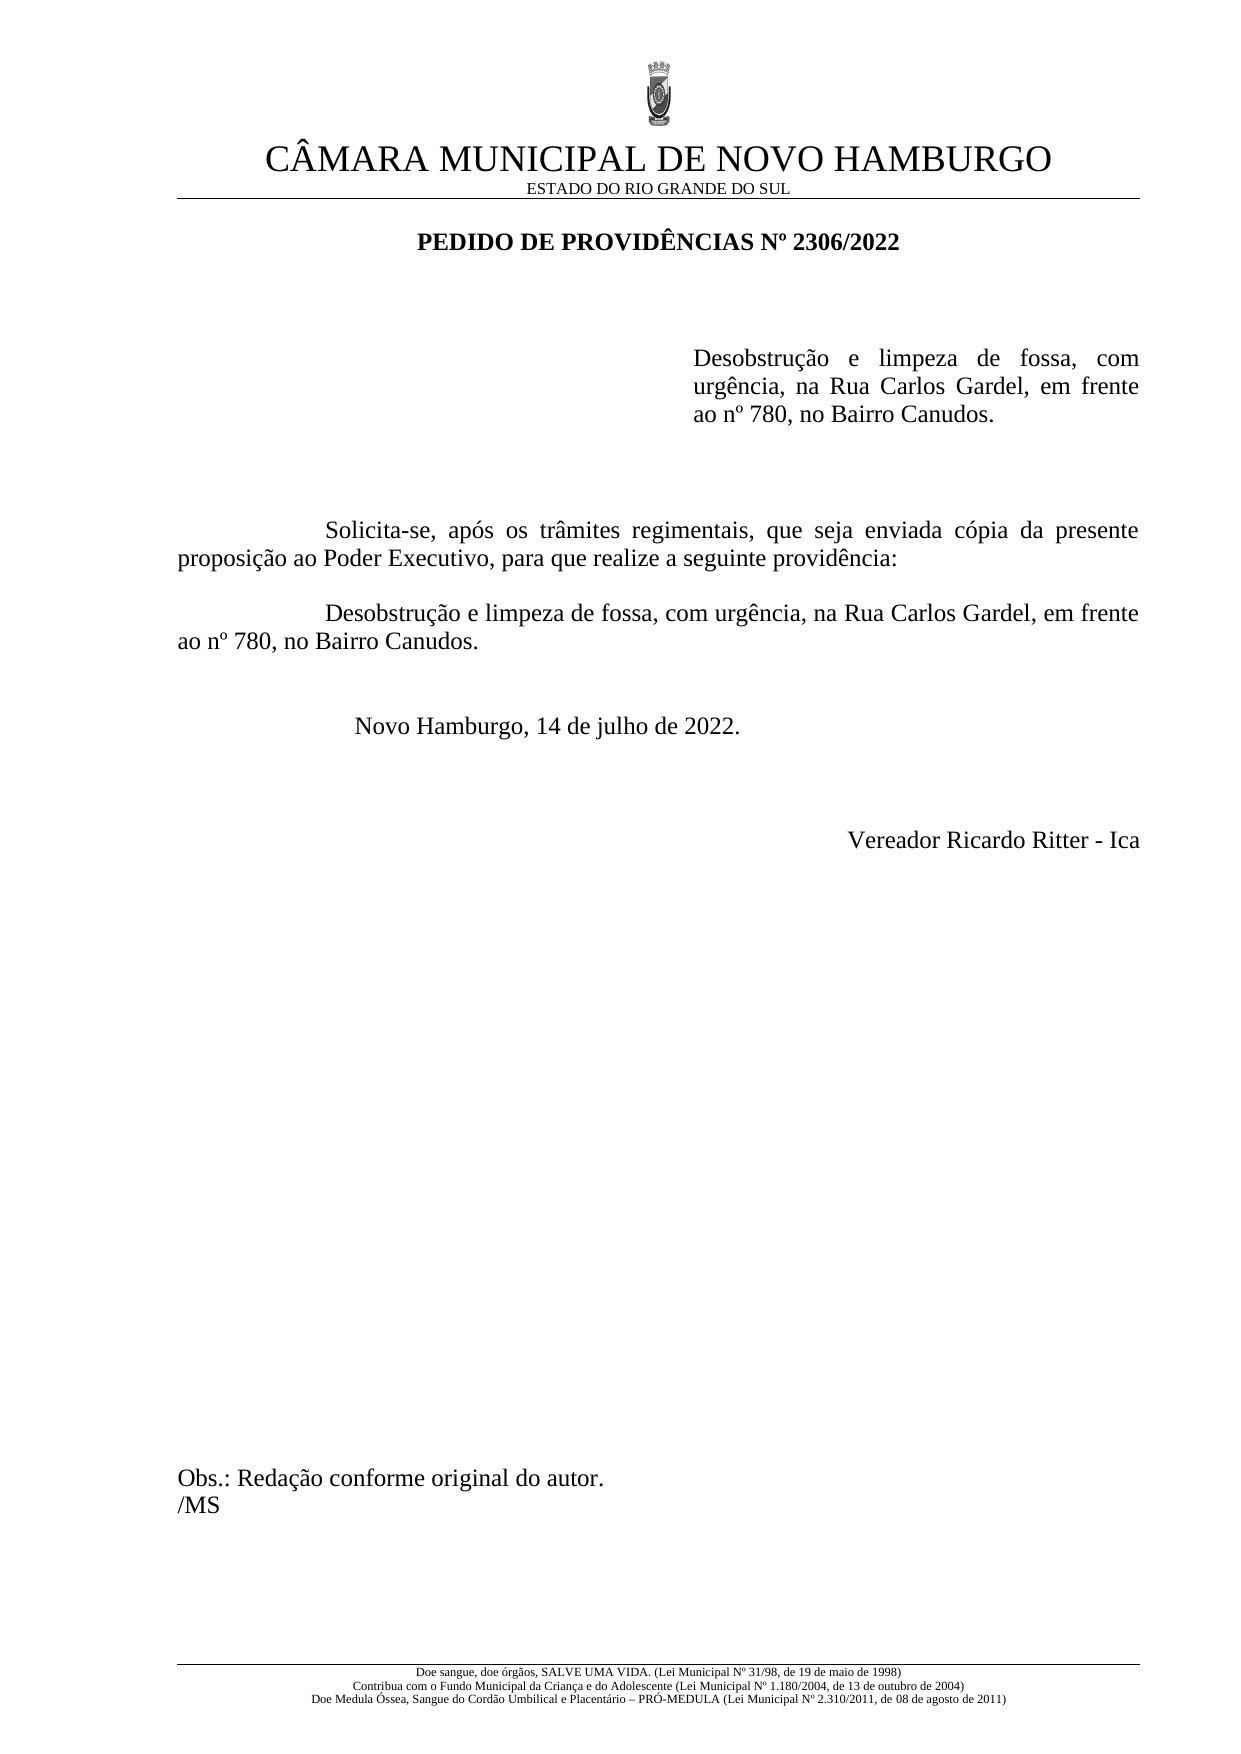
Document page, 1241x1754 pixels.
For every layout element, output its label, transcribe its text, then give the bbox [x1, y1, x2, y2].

text Novo Hamburgo, 14 de julho de 2022. [177, 712, 1140, 740]
text Vereador Ricardo Ritter - Ica [177, 826, 1140, 854]
text PEDIDO DE PROVIDÊNCIAS Nº 2306/2022 [177, 228, 1140, 256]
text /MS [177, 1491, 1140, 1519]
text Desobstrução e limpeza de fossa, com urgência, na Rua Carlos Gardel, em frente ao nº 780, no Bairro Canudos. [693, 344, 1140, 428]
text Solicita-se, após os trâmites regimentais, que seja enviada cópia da presente proposição ao Poder Executivo, para que realize a seguinte providência: [177, 516, 1140, 572]
text Desobstrução e limpeza de fossa, com urgência, na Rua Carlos Gardel, em frente ao nº 780, no Bairro Canudos. [177, 599, 1140, 655]
text Obs.: Redação conforme original do autor. [177, 1464, 1140, 1491]
